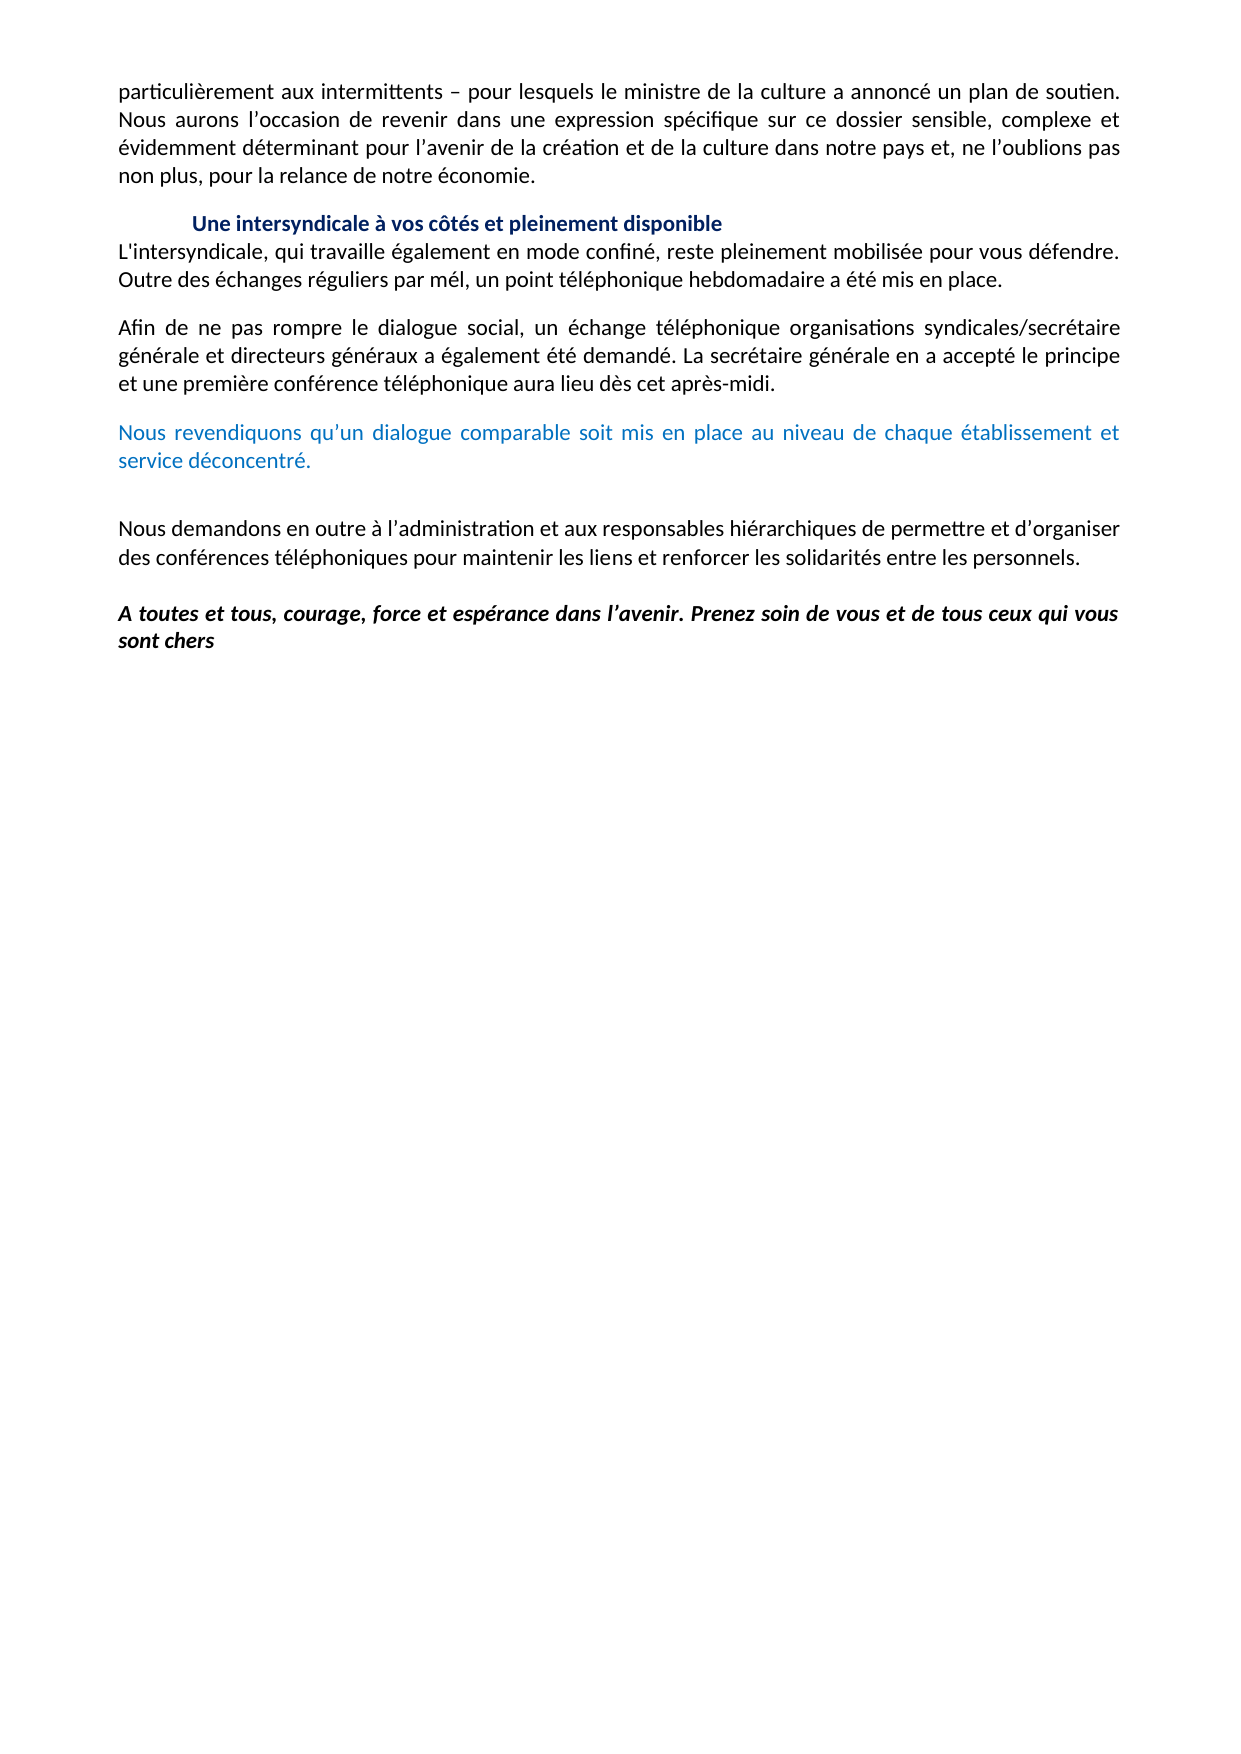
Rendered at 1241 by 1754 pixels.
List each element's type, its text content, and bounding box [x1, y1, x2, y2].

text Une intersyndicale à vos côtés et pleinement disponible [118, 209, 1122, 237]
text A toutes et tous, courage, force et espérance dans l’avenir. Prenez soin de vous et de tous ceux qui vous sont chers [118, 599, 1122, 655]
text Nous demandons en outre à l’administration et aux responsables hiérarchiques de permettre et d’organiser des conférences téléphoniques pour maintenir les liens et renforcer les solidarités entre les personnels. [118, 514, 1122, 571]
text L'intersyndicale, qui travaille également en mode confiné, reste pleinement mobilisée pour vous défendre. Outre des échanges réguliers par mél, un point téléphonique hebdomadaire a été mis en place. [118, 237, 1122, 293]
text Nous revendiquons qu’un dialogue comparable soit mis en place au niveau de chaque établissement et service déconcentré. [118, 418, 1122, 474]
text Afin de ne pas rompre le dialogue social, un échange téléphonique organisations syndicales/secrétaire générale et directeurs généraux a également été demandé. La secrétaire générale en a accepté le principe et une première conférence téléphonique aura lieu dès cet après-midi. [118, 313, 1122, 398]
text particulièrement aux intermittents – pour lesquels le ministre de la culture a annoncé un plan de soutien. Nous aurons l’occasion de revenir dans une expression spécifique sur ce dossier sensible, complexe et évidemment déterminant pour l’avenir de la création et de la culture dans notre pays et, ne l’oublions pas non plus, pour la relance de notre économie. [118, 77, 1122, 189]
